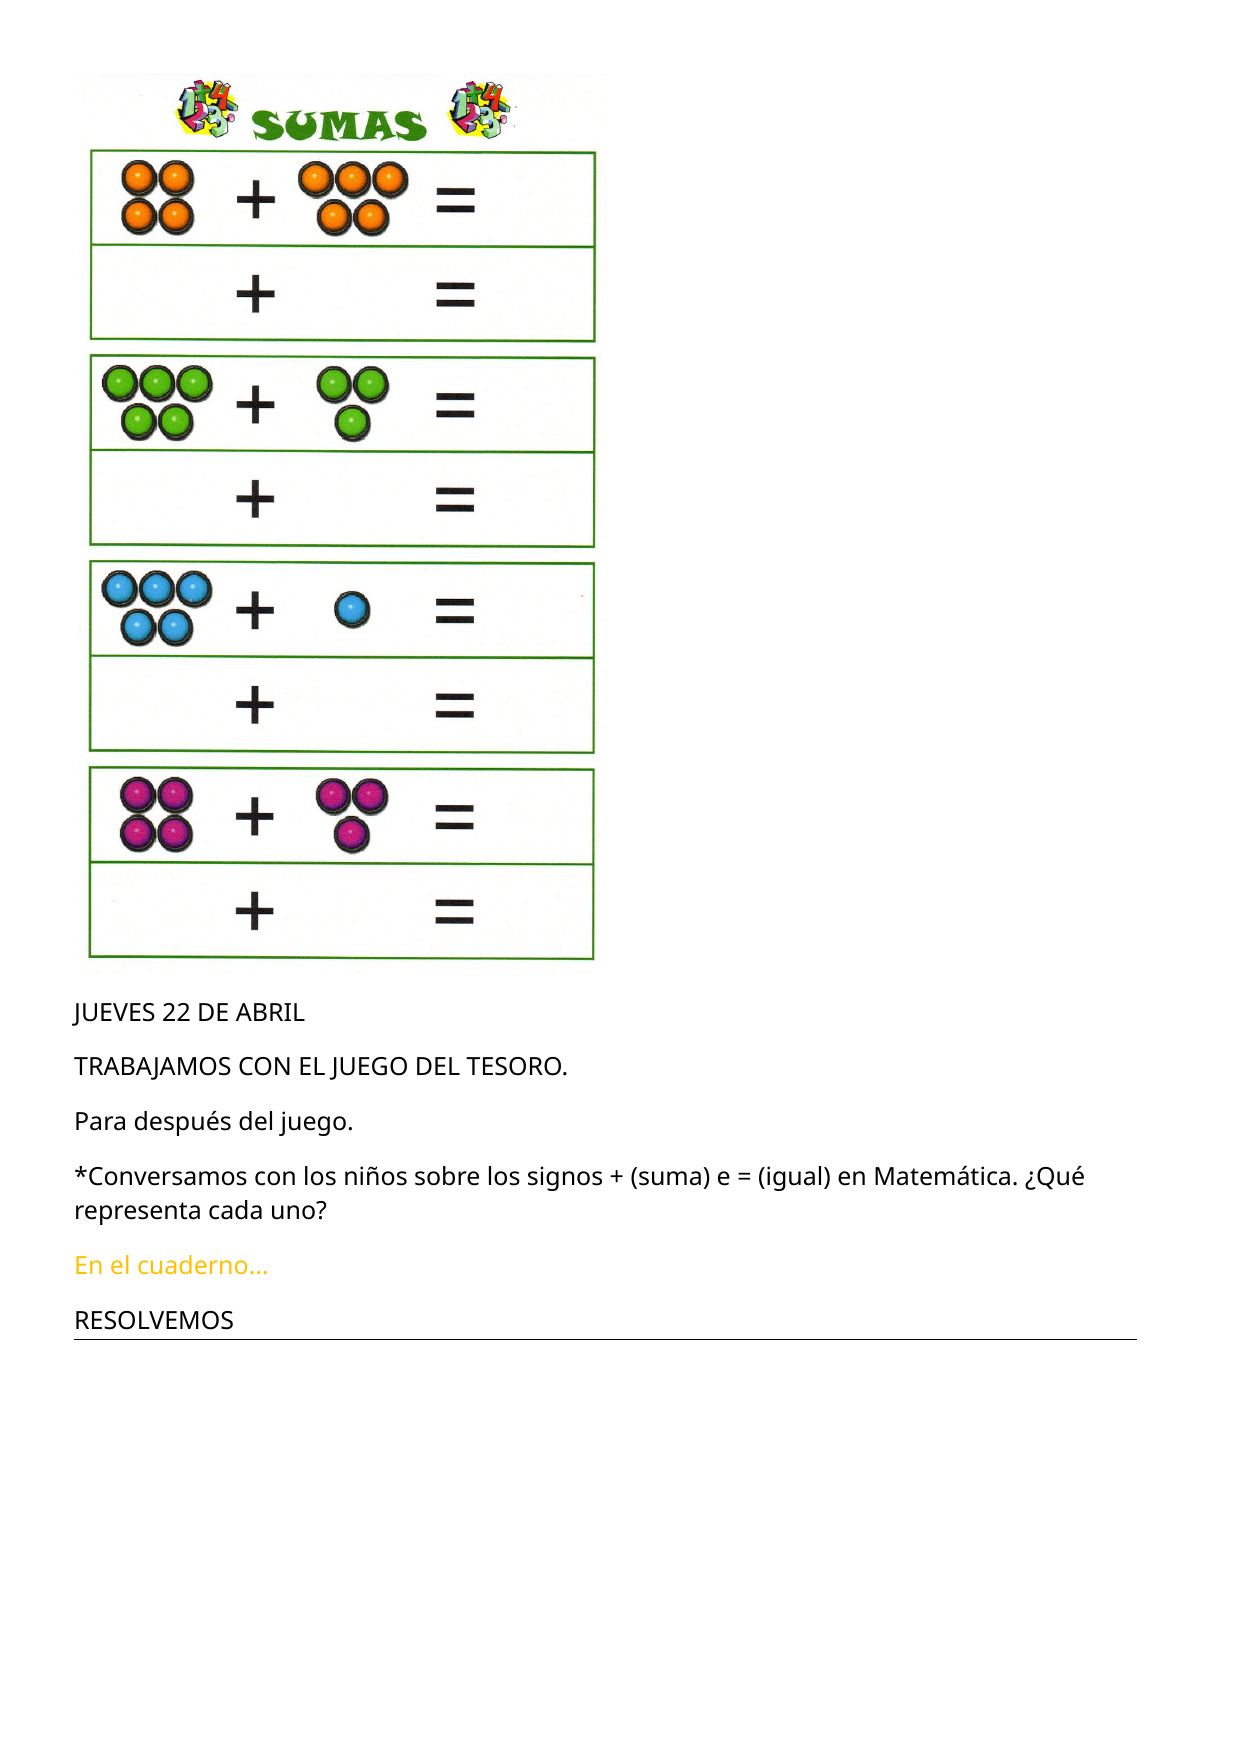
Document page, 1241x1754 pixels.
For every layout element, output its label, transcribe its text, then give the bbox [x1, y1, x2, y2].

text TRABAJAMOS CON EL JUEGO DEL TESORO. [74, 1049, 1137, 1083]
text JUEVES 22 DE ABRIL [74, 994, 1137, 1028]
text En el cuaderno… [74, 1248, 1137, 1282]
text RESOLVEMOS [74, 1303, 1137, 1339]
text *Conversamos con los niños sobre los signos + (suma) e = (igual) en Matemática. ¿Qué representa cada uno? [74, 1159, 1137, 1227]
text Para después del juego. [74, 1104, 1137, 1138]
picture [77, 73, 609, 974]
